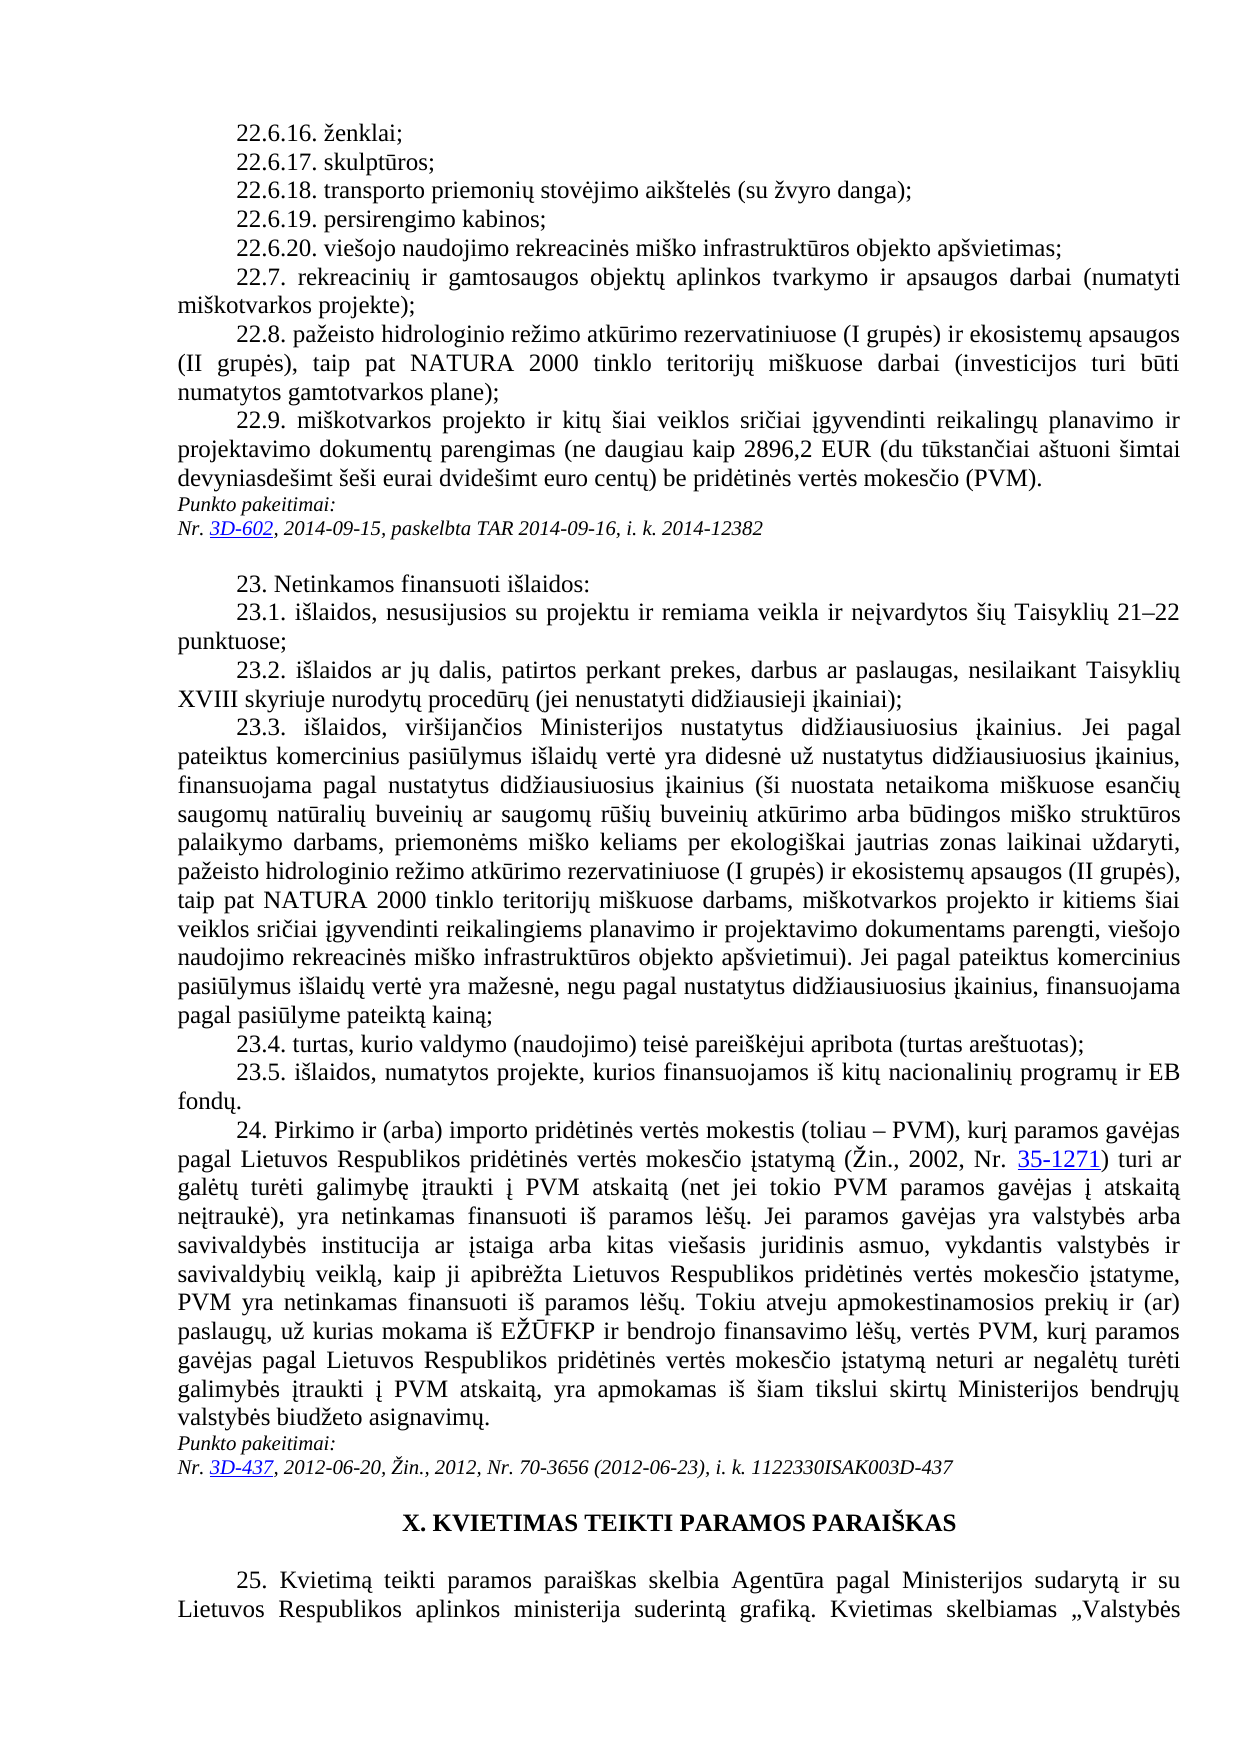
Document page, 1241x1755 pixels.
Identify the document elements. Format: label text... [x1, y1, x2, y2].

text 23.2. išlaidos ar jų dalis, patirtos perkant prekes, darbus ar paslaugas, nesilaikant Taisyklių XVIII skyriuje nurodytų procedūrų (jei nenustatyti didžiausieji įkainiai); [177, 655, 1181, 712]
text 23.5. išlaidos, numatytos projekte, kurios finansuojamos iš kitų nacionalinių programų ir EB fondų. [177, 1057, 1181, 1115]
text Punkto pakeitimai: [177, 1431, 1181, 1455]
text 22.7. rekreacinių ir gamtosaugos objektų aplinkos tvarkymo ir apsaugos darbai (numatyti miškotvarkos projekte); [177, 262, 1181, 319]
text 22.6.16. ženklai; [177, 118, 1181, 147]
text 22.6.17. skulptūros; [177, 147, 1181, 176]
text 23.3. išlaidos, viršijančios Ministerijos nustatytus didžiausiuosius įkainius. Jei pagal pateiktus komercinius pasiūlymus išlaidų vertė yra didesnė už nustatytus didžiausiuosius įkainius, finansuojama pagal nustatytus didžiausiuosius įkainius (ši nuostata netaikoma miškuose esančių saugomų natūralių buveinių ar saugomų rūšių buveinių atkūrimo arba būdingos miško struktūros palaikymo darbams, priemonėms miško keliams per ekologiškai jautrias zonas laikinai uždaryti, pažeisto hidrologinio režimo atkūrimo rezervatiniuose (I grupės) ir ekosistemų apsaugos (II grupės), taip pat NATURA 2000 tinklo teritorijų miškuose darbams, miškotvarkos projekto ir kitiems šiai veiklos sričiai įgyvendinti reikalingiems planavimo ir projektavimo dokumentams parengti, viešojo naudojimo rekreacinės miško infrastruktūros objekto apšvietimui). Jei pagal pateiktus komercinius pasiūlymus išlaidų vertė yra mažesnė, negu pagal nustatytus didžiausiuosius įkainius, finansuojama pagal pasiūlyme pateiktą kainą; [177, 712, 1181, 1029]
text 23.1. išlaidos, nesusijusios su projektu ir remiama veikla ir neįvardytos šių Taisyklių 21–22 punktuose; [177, 597, 1181, 655]
text 22.8. pažeisto hidrologinio režimo atkūrimo rezervatiniuose (I grupės) ir ekosistemų apsaugos (II grupės), taip pat NATURA 2000 tinklo teritorijų miškuose darbai (investicijos turi būti numatytos gamtotvarkos plane); [177, 319, 1181, 406]
text 23.4. turtas, kurio valdymo (naudojimo) teisė pareiškėjui apribota (turtas areštuotas); [177, 1029, 1181, 1057]
text Nr. 3D-437, 2012-06-20, Žin., 2012, Nr. 70-3656 (2012-06-23), i. k. 1122330ISAK003D-437 [177, 1455, 1181, 1479]
text 22.6.18. transporto priemonių stovėjimo aikštelės (su žvyro danga); [177, 176, 1181, 204]
text 22.6.19. persirengimo kabinos; [177, 204, 1181, 233]
text Punkto pakeitimai: [177, 492, 1181, 516]
text Nr. 3D-602, 2014-09-15, paskelbta TAR 2014-09-16, i. k. 2014-12382 [177, 516, 1181, 540]
text 22.9. miškotvarkos projekto ir kitų šiai veiklos sričiai įgyvendinti reikalingų planavimo ir projektavimo dokumentų parengimas (ne daugiau kaip 2896,2 EUR (du tūkstančiai aštuoni šimtai devyniasdešimt šeši eurai dvidešimt euro centų) be pridėtinės vertės mokesčio (PVM). [177, 406, 1181, 492]
text X. KVIETIMAS TEIKTI PARAMOS PARAIŠKAS [177, 1508, 1181, 1537]
text 23. Netinkamos finansuoti išlaidos: [177, 569, 1181, 597]
text 24. Pirkimo ir (arba) importo pridėtinės vertės mokestis (toliau – PVM), kurį paramos gavėjas pagal Lietuvos Respublikos pridėtinės vertės mokesčio įstatymą (Žin., 2002, Nr. 35-1271) turi ar galėtų turėti galimybę įtraukti į PVM atskaitą (net jei tokio PVM paramos gavėjas į atskaitą neįtraukė), yra netinkamas finansuoti iš paramos lėšų. Jei paramos gavėjas yra valstybės arba savivaldybės institucija ar įstaiga arba kitas viešasis juridinis asmuo, vykdantis valstybės ir savivaldybių veiklą, kaip ji apibrėžta Lietuvos Respublikos pridėtinės vertės mokesčio įstatyme, PVM yra netinkamas finansuoti iš paramos lėšų. Tokiu atveju apmokestinamosios prekių ir (ar) paslaugų, už kurias mokama iš EŽŪFKP ir bendrojo finansavimo lėšų, vertės PVM, kurį paramos gavėjas pagal Lietuvos Respublikos pridėtinės vertės mokesčio įstatymą neturi ar negalėtų turėti galimybės įtraukti į PVM atskaitą, yra apmokamas iš šiam tikslui skirtų Ministerijos bendrųjų valstybės biudžeto asignavimų. [177, 1115, 1181, 1431]
text 25. Kvietimą teikti paramos paraiškas skelbia Agentūra pagal Ministerijos sudarytą ir su Lietuvos Respublikos aplinkos ministerija suderintą grafiką. Kvietimas skelbiamas „Valstybės [177, 1566, 1181, 1623]
text 22.6.20. viešojo naudojimo rekreacinės miško infrastruktūros objekto apšvietimas; [177, 233, 1181, 262]
